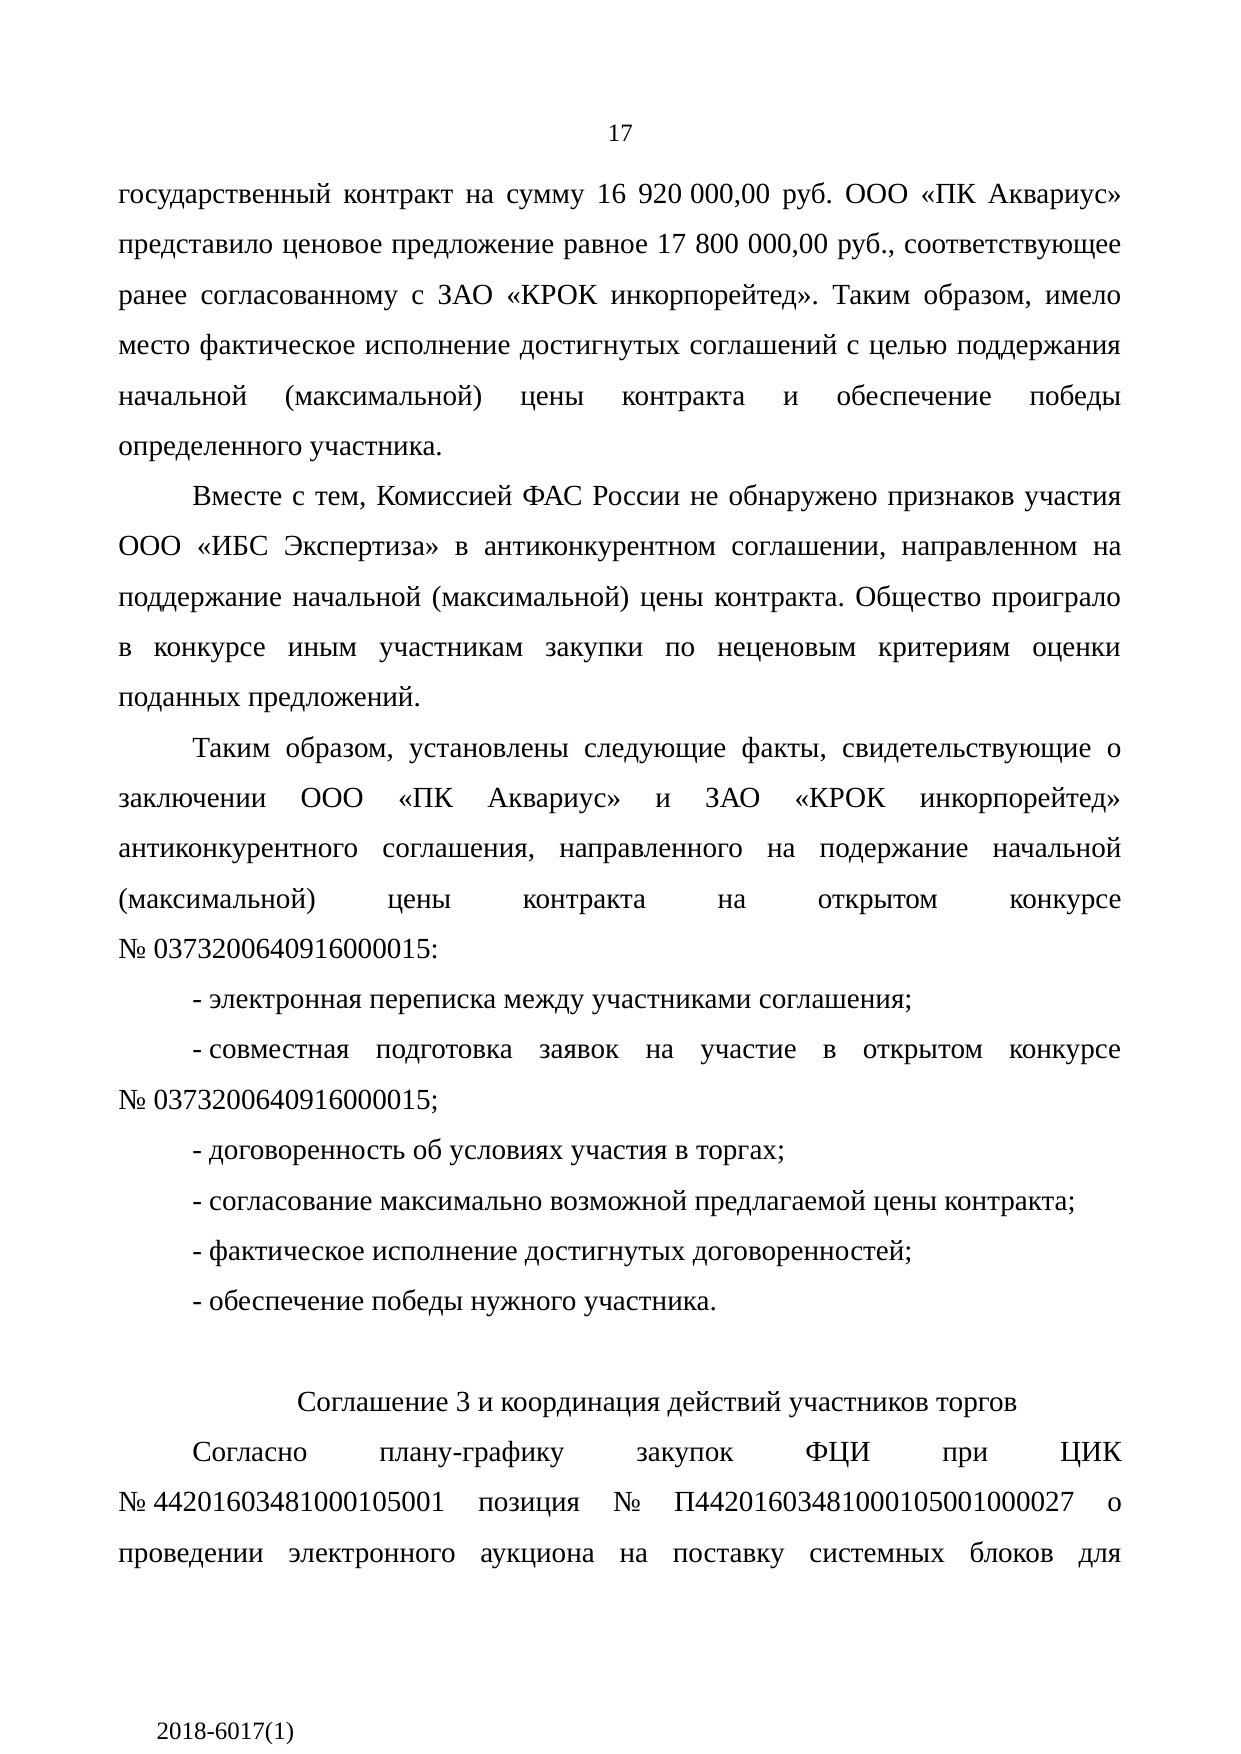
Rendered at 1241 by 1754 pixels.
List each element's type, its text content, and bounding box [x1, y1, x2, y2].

text государственный контракт на сумму 16 920 000,00 руб. ООО «ПК Аквариус» представило ценовое предложение равное 17 800 000,00 руб., соответствующее ранее согласованному с ЗАО «КРОК инкорпорейтед». Таким образом, имело место фактическое исполнение достигнутых соглашений с целью поддержания начальной (максимальной) цены контракта и обеспечение победы определенного участника. [118, 176, 1122, 461]
text Таким образом, установлены следующие факты, свидетельствующие о заключении ООО «ПК Аквариус» и ЗАО «КРОК инкорпорейтед» антиконкурентного соглашения, направленного на подержание начальной (максимальной) цены контракта на открытом конкурсе № 0373200640916000015: [118, 730, 1122, 964]
text Соглашение 3 и координация действий участников торгов [118, 1384, 1122, 1417]
text Вместе с тем, Комиссией ФАС России не обнаружено признаков участия ООО «ИБС Экспертиза» в антиконкурентном соглашении, направленном на поддержание начальной (максимальной) цены контракта. Общество проиграло в конкурсе иным участникам закупки по неценовым критериям оценки поданных предложений. [118, 478, 1122, 713]
text Согласно плану-графику закупок ФЦИ при ЦИК № 44201603481000105001 позиция № П44201603481000105001000027 о проведении электронного аукциона на поставку системных блоков для [118, 1434, 1122, 1568]
text - обеспечение победы нужного участника. [118, 1283, 1122, 1317]
text - согласование максимально возможной предлагаемой цены контракта; [118, 1183, 1122, 1216]
text - договоренность об условиях участия в торгах; [118, 1132, 1122, 1166]
text - электронная переписка между участниками соглашения; [118, 981, 1122, 1015]
text - фактическое исполнение достигнутых договоренностей; [118, 1233, 1122, 1266]
text - совместная подготовка заявок на участие в открытом конкурсе № 0373200640916000015; [118, 1032, 1122, 1116]
